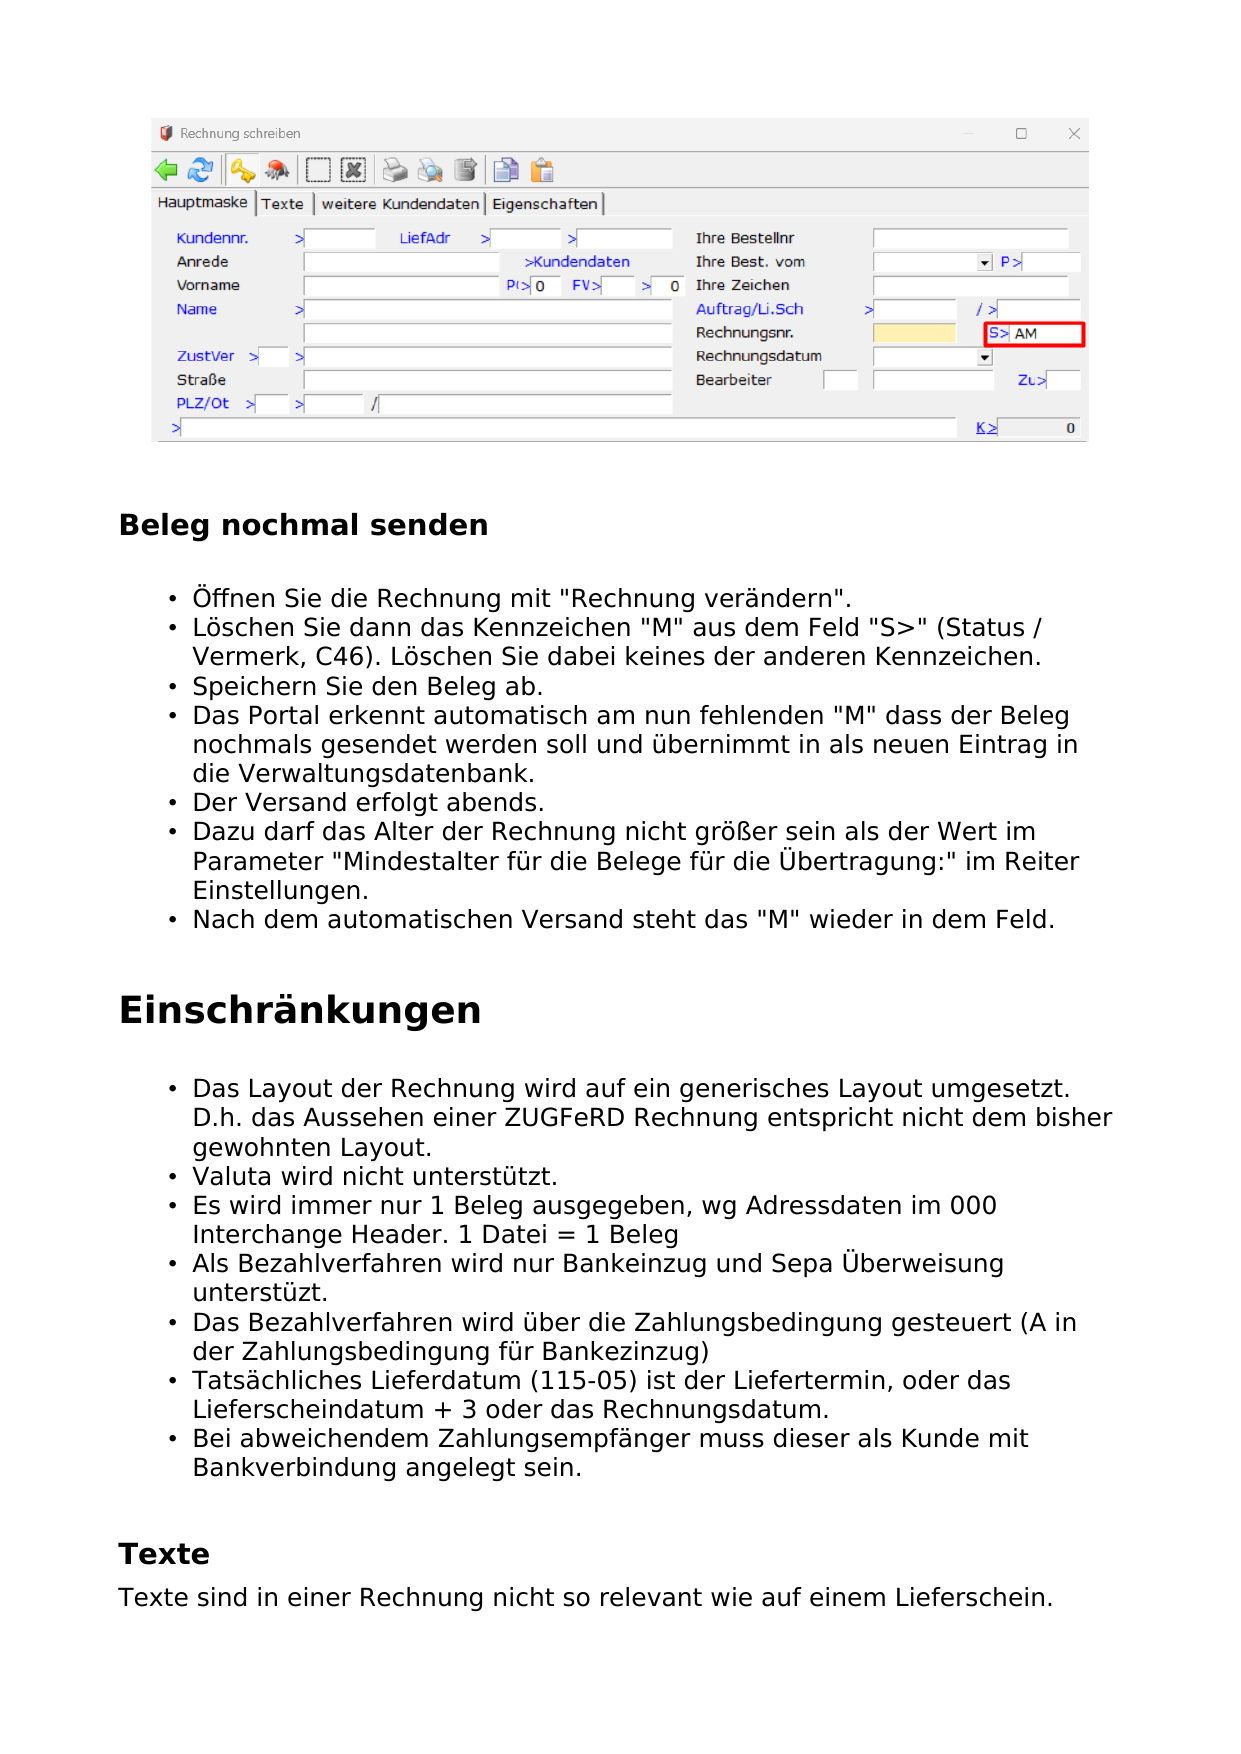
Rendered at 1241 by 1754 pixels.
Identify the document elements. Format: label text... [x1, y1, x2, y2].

list Valuta wird nicht unterstützt. [177, 1162, 1122, 1191]
picture [151, 118, 1089, 442]
list Dazu darf das Alter der Rechnung nicht größer sein als der Wert im Parameter "Mindestalter für die Belege für die Übertragung:" im Reiter Einstellungen. [177, 818, 1122, 905]
list Nach dem automatischen Versand steht das "M" wieder in dem Feld. [177, 905, 1122, 934]
list Bei abweichendem Zahlungsempfänger muss dieser als Kunde mit Bankverbindung angelegt sein. [177, 1424, 1122, 1483]
list Es wird immer nur 1 Beleg ausgegeben, wg Adressdaten im 000 Interchange Header. 1 Datei = 1 Beleg [177, 1191, 1122, 1249]
text Texte sind in einer Rechnung nicht so relevant wie auf einem Lieferschein. [118, 1584, 1122, 1613]
list Löschen Sie dann das Kennzeichen "M" aus dem Feld "S>" (Status / Vermerk, C46). Löschen Sie dabei keines der anderen Kennzeichen. [177, 613, 1122, 672]
list Als Bezahlverfahren wird nur Bankeinzug und Sepa Überweisung unterstüzt. [177, 1249, 1122, 1308]
list Der Versand erfolgt abends. [177, 788, 1122, 818]
subtitle Texte [118, 1537, 1122, 1571]
list Öffnen Sie die Rechnung mit "Rechnung verändern". [177, 584, 1122, 613]
list Tatsächliches Lieferdatum (115-05) ist der Liefertermin, oder das Lieferscheindatum + 3 oder das Rechnungsdatum. [177, 1366, 1122, 1424]
subtitle Beleg nochmal senden [118, 508, 1122, 542]
subtitle Einschränkungen [118, 989, 1122, 1032]
list Speichern Sie den Beleg ab. [177, 672, 1122, 701]
list Das Layout der Rechnung wird auf ein generisches Layout umgesetzt. D.h. das Aussehen einer ZUGFeRD Rechnung entspricht nicht dem bisher gewohnten Layout. [177, 1074, 1122, 1162]
list Das Bezahlverfahren wird über die Zahlungsbedingung gesteuert (A in der Zahlungsbedingung für Bankezinzug) [177, 1308, 1122, 1366]
list Das Portal erkennt automatisch am nun fehlenden "M" dass der Beleg nochmals gesendet werden soll und übernimmt in als neuen Eintrag in die Verwaltungsdatenbank. [177, 701, 1122, 788]
